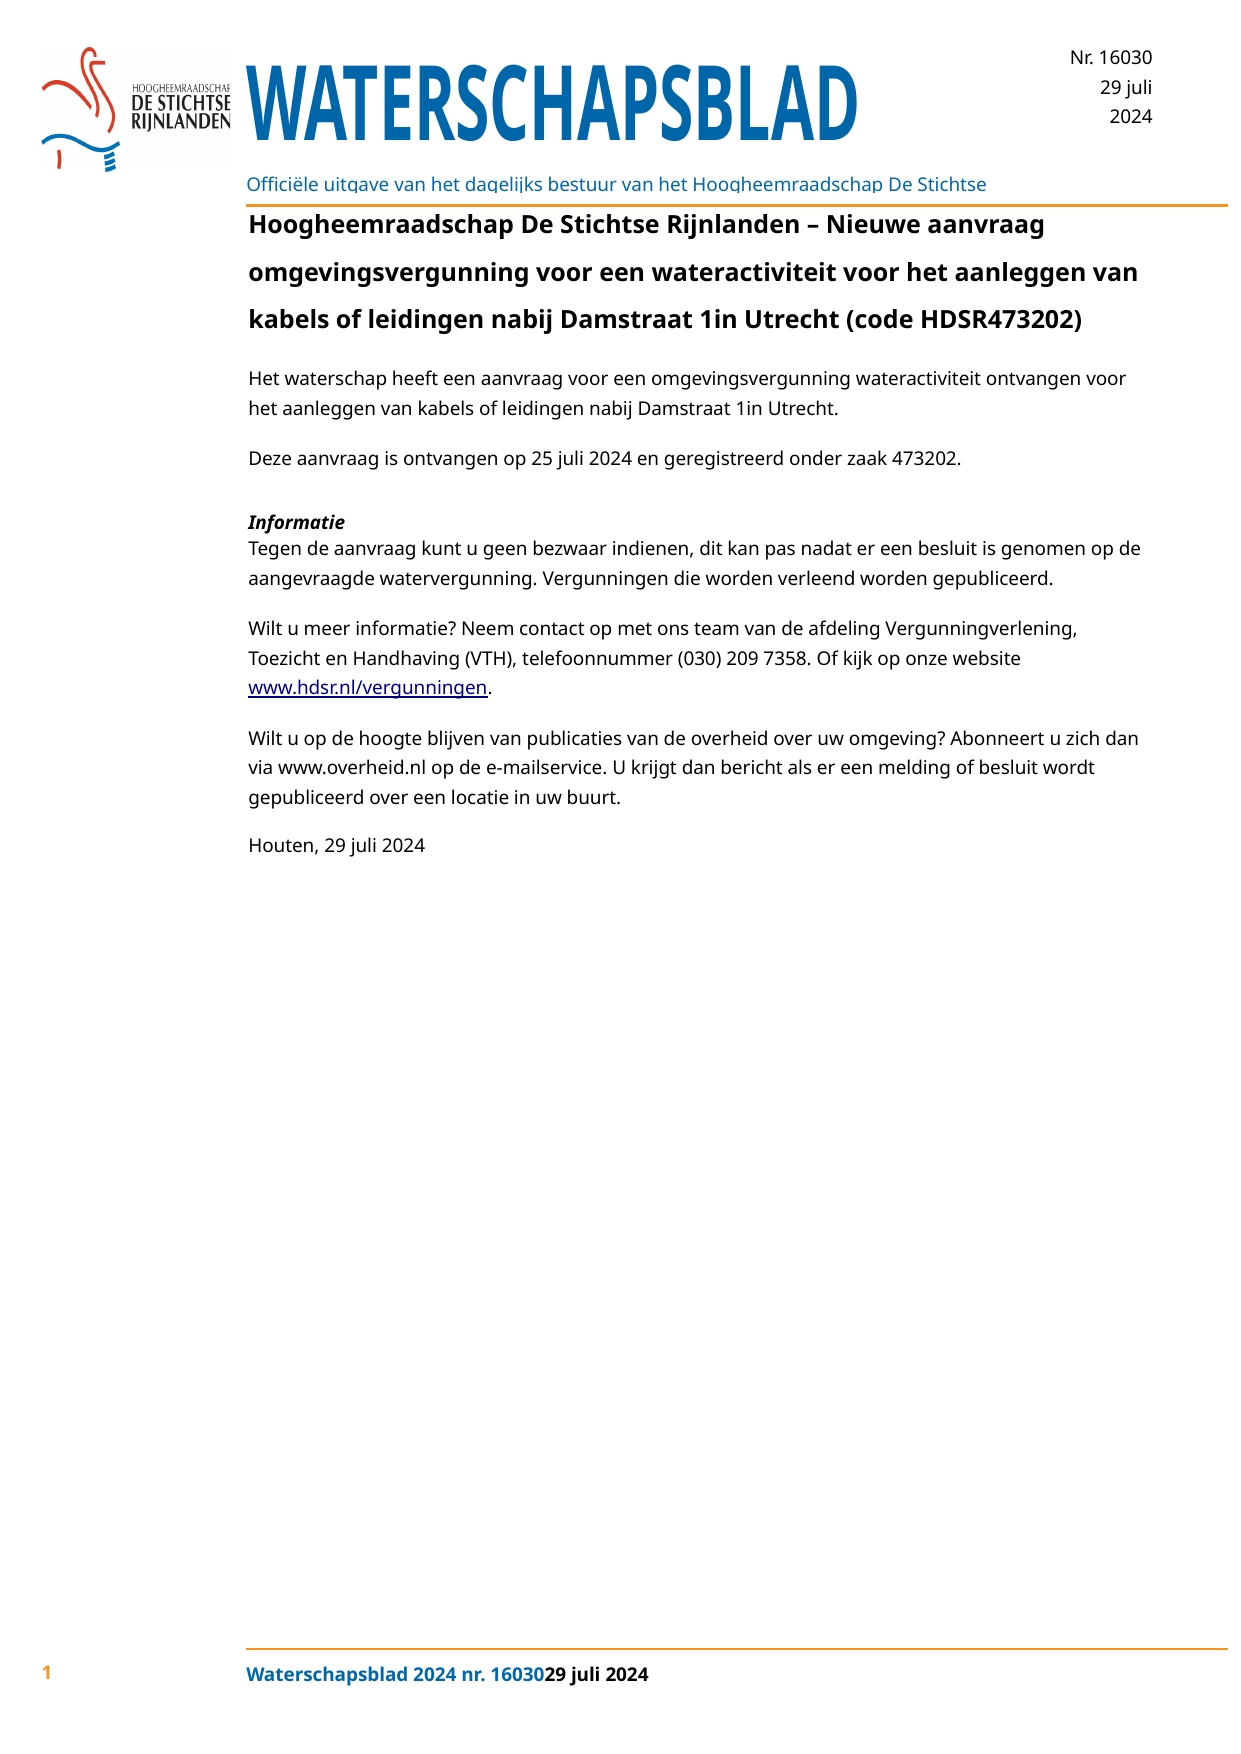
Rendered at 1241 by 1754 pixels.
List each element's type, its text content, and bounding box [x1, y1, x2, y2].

text Wilt u meer informatie? Neem contact op met ons team van de afdeling Vergunningverlening, Toezicht en Handhaving (VTH), telefoonnummer (030) 209 7358. Of kijk op onze website www.hdsr.nl/vergunningen. [248, 615, 1152, 700]
text Deze aanvraag is ontvangen op 25 juli 2024 en geregistreerd onder zaak 473202. [248, 446, 1152, 471]
text Tegen de aanvraag kunt u geen bezwaar indienen, dit kan pas nadat er een besluit is genomen op de aangevraagde watervergunning. Vergunningen die worden verleend worden gepubliceerd. [248, 535, 1152, 591]
text Hoogheemraadschap De Stichtse Rijnlanden – Nieuwe aanvraag omgevingsvergunning voor een wateractiviteit voor het aanleggen van kabels of leidingen nabij Damstraat 1in Utrecht (code HDSR473202) [248, 207, 1152, 336]
picture [41, 47, 231, 172]
text Informatie [248, 509, 1152, 535]
text Houten, 29 juli 2024 [248, 832, 1152, 857]
text Wilt u op de hoogte blijven van publicaties van de overheid over uw omgeving? Abonneert u zich dan via www.overheid.nl op de e-mailservice. U krijgt dan bericht als er een melding of besluit wordt gepubliceerd over een locatie in uw buurt. [248, 725, 1152, 810]
text Het waterschap heeft een aanvraag voor een omgevingsvergunning wateractiviteit ontvangen voor het aanleggen van kabels of leidingen nabij Damstraat 1in Utrecht. [248, 366, 1152, 421]
